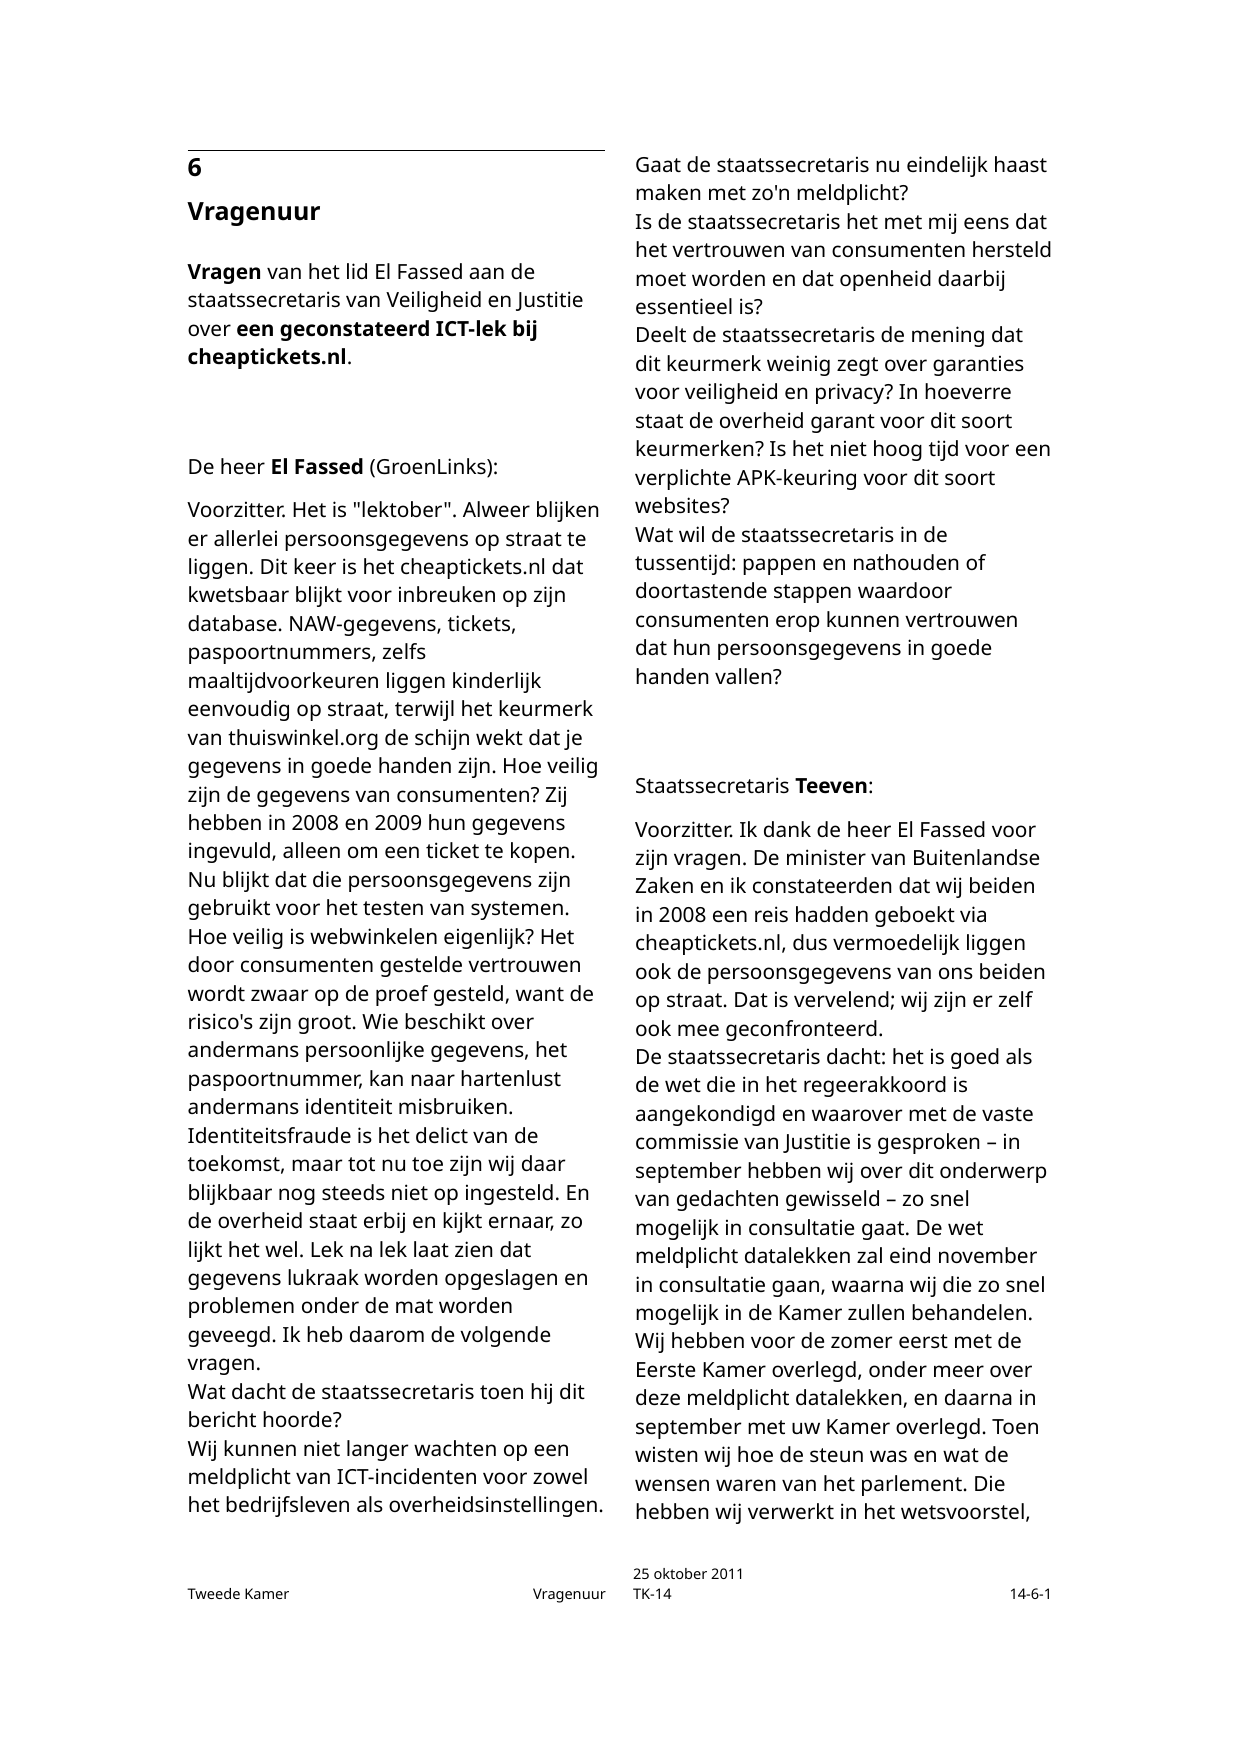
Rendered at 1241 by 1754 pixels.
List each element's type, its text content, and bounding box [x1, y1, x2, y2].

text Voorzitter. Ik dank de heer El Fassed voor zijn vragen. De minister van Buitenlandse Zaken en ik constateerden dat wij beiden in 2008 een reis hadden geboekt via cheaptickets.nl, dus vermoedelijk liggen ook de persoonsgegevens van ons beiden op straat. Dat is vervelend; wij zijn er zelf ook mee geconfronteerd. [635, 815, 1053, 1042]
text Voorzitter. Het is "lektober". Alweer blijken er allerlei persoonsgegevens op straat te liggen. Dit keer is het cheaptickets.nl dat kwetsbaar blijkt voor inbreuken op zijn database. NAW-gegevens, tickets, paspoortnummers, zelfs maaltijdvoorkeuren liggen kinderlijk eenvoudig op straat, terwijl het keurmerk van thuiswinkel.org de schijn wekt dat je gegevens in goede handen zijn. Hoe veilig zijn de gegevens van consumenten? Zij hebben in 2008 en 2009 hun gegevens ingevuld, alleen om een ticket te kopen. Nu blijkt dat die persoonsgegevens zijn gebruikt voor het testen van systemen. Hoe veilig is webwinkelen eigenlijk? Het door consumenten gestelde vertrouwen wordt zwaar op de proef gesteld, want de risico's zijn groot. Wie beschikt over andermans persoonlijke gegevens, het paspoortnummer, kan naar hartenlust andermans identiteit misbruiken. Identiteitsfraude is het delict van de toekomst, maar tot nu toe zijn wij daar blijkbaar nog steeds niet op ingesteld. En de overheid staat erbij en kijkt ernaar, zo lijkt het wel. Lek na lek laat zien dat gegevens lukraak worden opgeslagen en problemen onder de mat worden geveegd. Ik heb daarom de volgende vragen. [187, 495, 605, 1377]
text De heer El Fassed (GroenLinks): [187, 452, 605, 480]
text Vragenuur [187, 193, 605, 227]
text Wat dacht de staatssecretaris toen hij dit bericht hoorde? [187, 1377, 605, 1434]
text Deelt de staatssecretaris de mening dat dit keurmerk weinig zegt over garanties voor veiligheid en privacy? In hoeverre staat de overheid garant voor dit soort keurmerken? Is het niet hoog tijd voor een verplichte APK-keuring voor dit soort websites? [635, 321, 1053, 520]
text  [187, 401, 605, 429]
text  [635, 720, 1053, 749]
text 6 [187, 151, 605, 184]
text Wij kunnen niet langer wachten op een meldplicht van ICT-incidenten voor zowel het bedrijfsleven als overheidsinstellingen. [187, 1434, 605, 1519]
text Wat wil de staatssecretaris in de tussentijd: pappen en nathouden of doortastende stappen waardoor consumenten erop kunnen vertrouwen dat hun persoonsgegevens in goede handen vallen? [635, 520, 1053, 690]
text Vragen van het lid El Fassed aan de staatssecretaris van Veiligheid en Justitie over een geconstateerd ICT-lek bij cheaptickets.nl. [187, 257, 605, 371]
text De staatssecretaris dacht: het is goed als de wet die in het regeerakkoord is aangekondigd en waarover met de vaste commissie van Justitie is gesproken – in september hebben wij over dit onderwerp van gedachten gewisseld – zo snel mogelijk in consultatie gaat. De wet meldplicht datalekken zal eind november in consultatie gaan, waarna wij die zo snel mogelijk in de Kamer zullen behandelen. Wij hebben voor de zomer eerst met de Eerste Kamer overlegd, onder meer over deze meldplicht datalekken, en daarna in september met uw Kamer overlegd. Toen wisten wij hoe de steun was en wat de wensen waren van het parlement. Die hebben wij verwerkt in het wetsvoorstel, [635, 1042, 1053, 1526]
text Staatssecretaris Teeven: [635, 771, 1053, 800]
text Gaat de staatssecretaris nu eindelijk haast maken met zo'n meldplicht? [635, 150, 1053, 207]
text Is de staatssecretaris het met mij eens dat het vertrouwen van consumenten hersteld moet worden en dat openheid daarbij essentieel is? [635, 207, 1053, 321]
